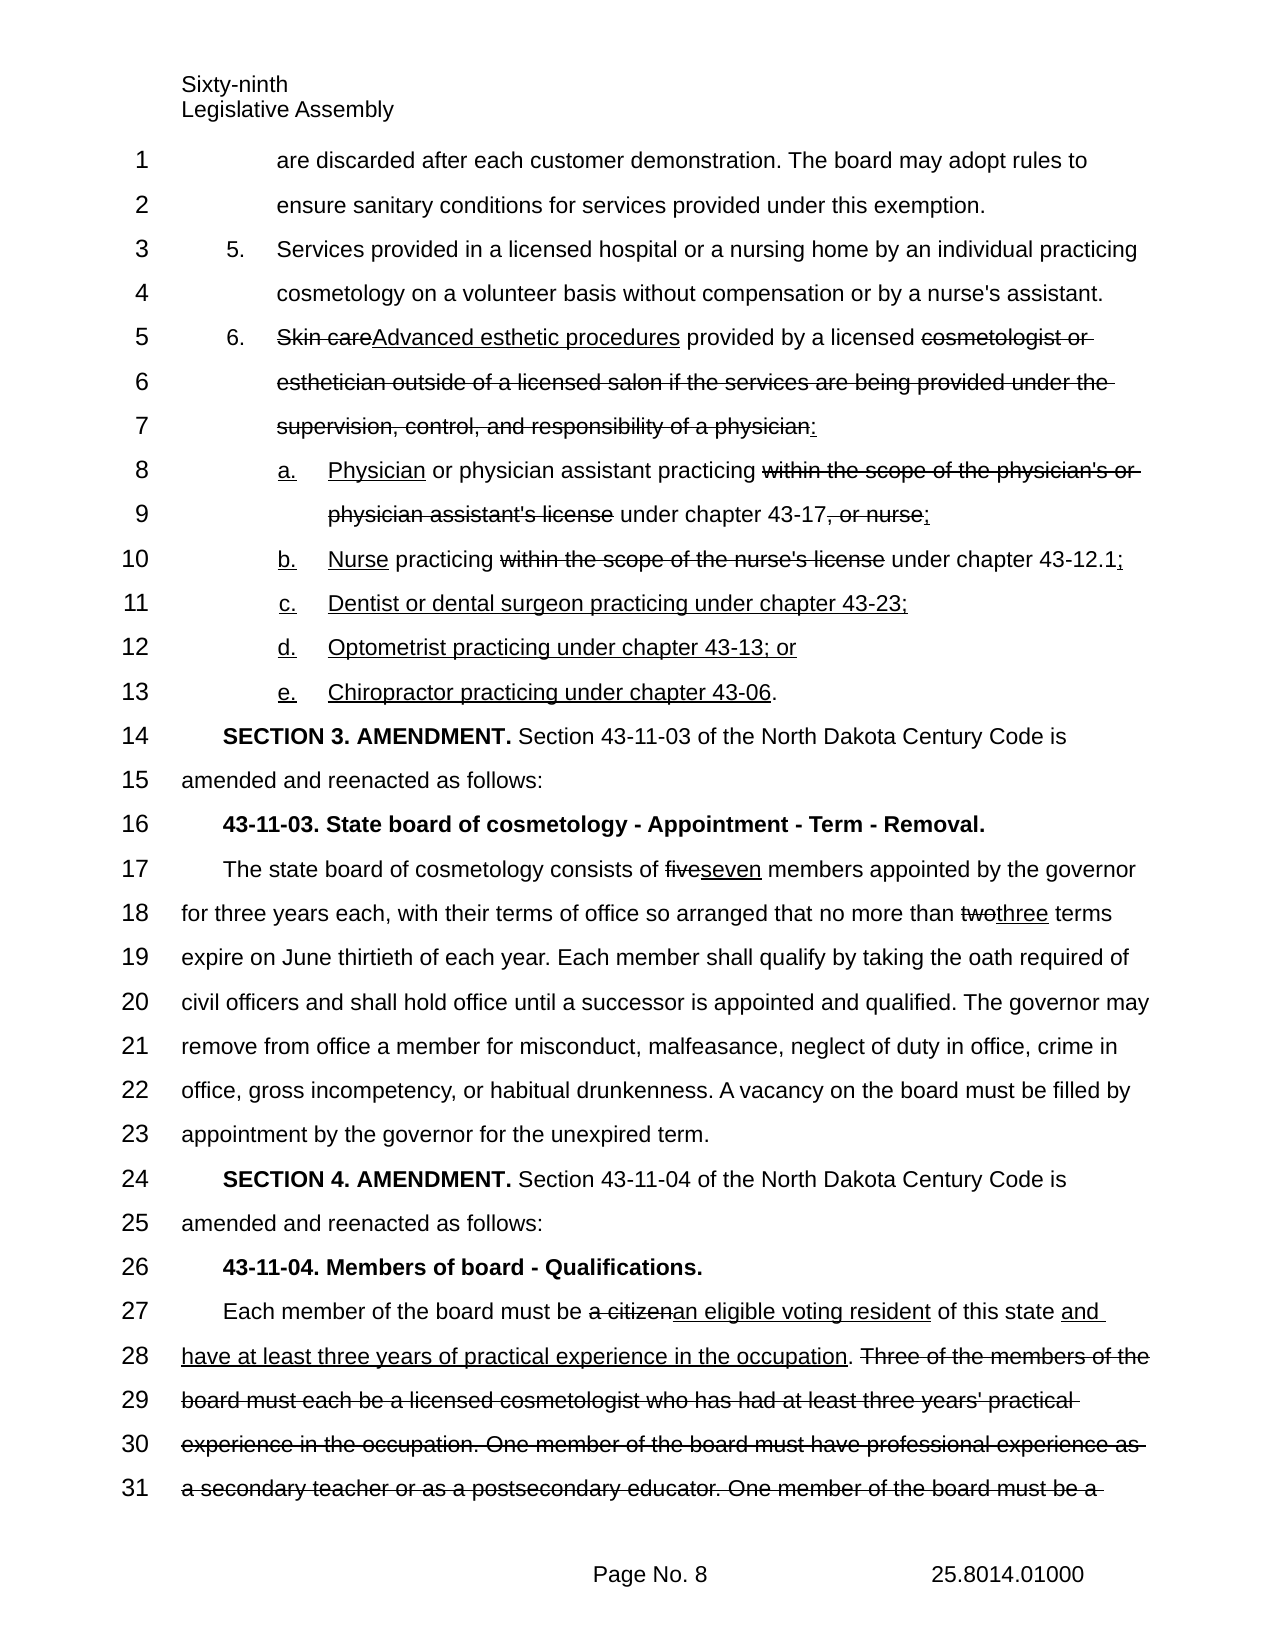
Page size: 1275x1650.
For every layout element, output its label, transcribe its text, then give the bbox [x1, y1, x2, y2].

subtitle 43‑11‑03. State board of cosmetology ‑ Appointment ‑ Term ‑ Removal. [181, 797, 1154, 842]
text e. Chiropractor practicing under chapter 43‑06. [181, 664, 1154, 709]
text are discarded after each customer demonstration. The board may adopt rules to ensure sanitary conditions for services provided under this exemption. [181, 133, 1154, 222]
text SECTION 4. AMENDMENT. Section 43‑11‑04 of the North Dakota Century Code is amended and reenacted as follows: [181, 1152, 1154, 1240]
text a. Physician or physician assistant practicing within the scope of the physician's or physician assistant's license under chapter 43‑17, or nurse; [181, 443, 1154, 532]
text SECTION 3. AMENDMENT. Section 43‑11‑03 of the North Dakota Century Code is amended and reenacted as follows: [181, 709, 1154, 797]
text b. Nurse practicing within the scope of the nurse's license under chapter 43‑12.1; [181, 532, 1154, 576]
text 6. Skin careAdvanced esthetic procedures provided by a licensed cosmetologist or esthetician outside of a licensed salon if the services are being provided under the supervision, control, and responsibility of a physician: [181, 310, 1154, 443]
subtitle 43‑11‑04. Members of board ‑ Qualifications. [181, 1240, 1154, 1284]
text Each member of the board must be a citizenan eligible voting resident of this state and have at least three years of practical experience in the occupation. Three of the members of the board must each be a licensed cosmetologist who has had at least three years' practical experience in the occupation. One member of the board must have professional experience as a secondary teacher or as a postsecondary educator. One member of the board must be a [181, 1284, 1154, 1506]
text The state board of cosmetology consists of fiveseven members appointed by the governor for three years each, with their terms of office so arranged that no more than twothree terms expire on June thirtieth of each year. Each member shall qualify by taking the oath required of civil officers and shall hold office until a successor is appointed and qualified. The governor may remove from office a member for misconduct, malfeasance, neglect of duty in office, crime in office, gross incompetency, or habitual drunkenness. A vacancy on the board must be filled by appointment by the governor for the unexpired term. [181, 842, 1154, 1152]
text d. Optometrist practicing under chapter 43‑13; or [181, 620, 1154, 664]
text 5. Services provided in a licensed hospital or a nursing home by an individual practicing cosmetology on a volunteer basis without compensation or by a nurse's assistant. [181, 222, 1154, 310]
text c. Dentist or dental surgeon practicing under chapter 43‑23; [181, 576, 1154, 620]
